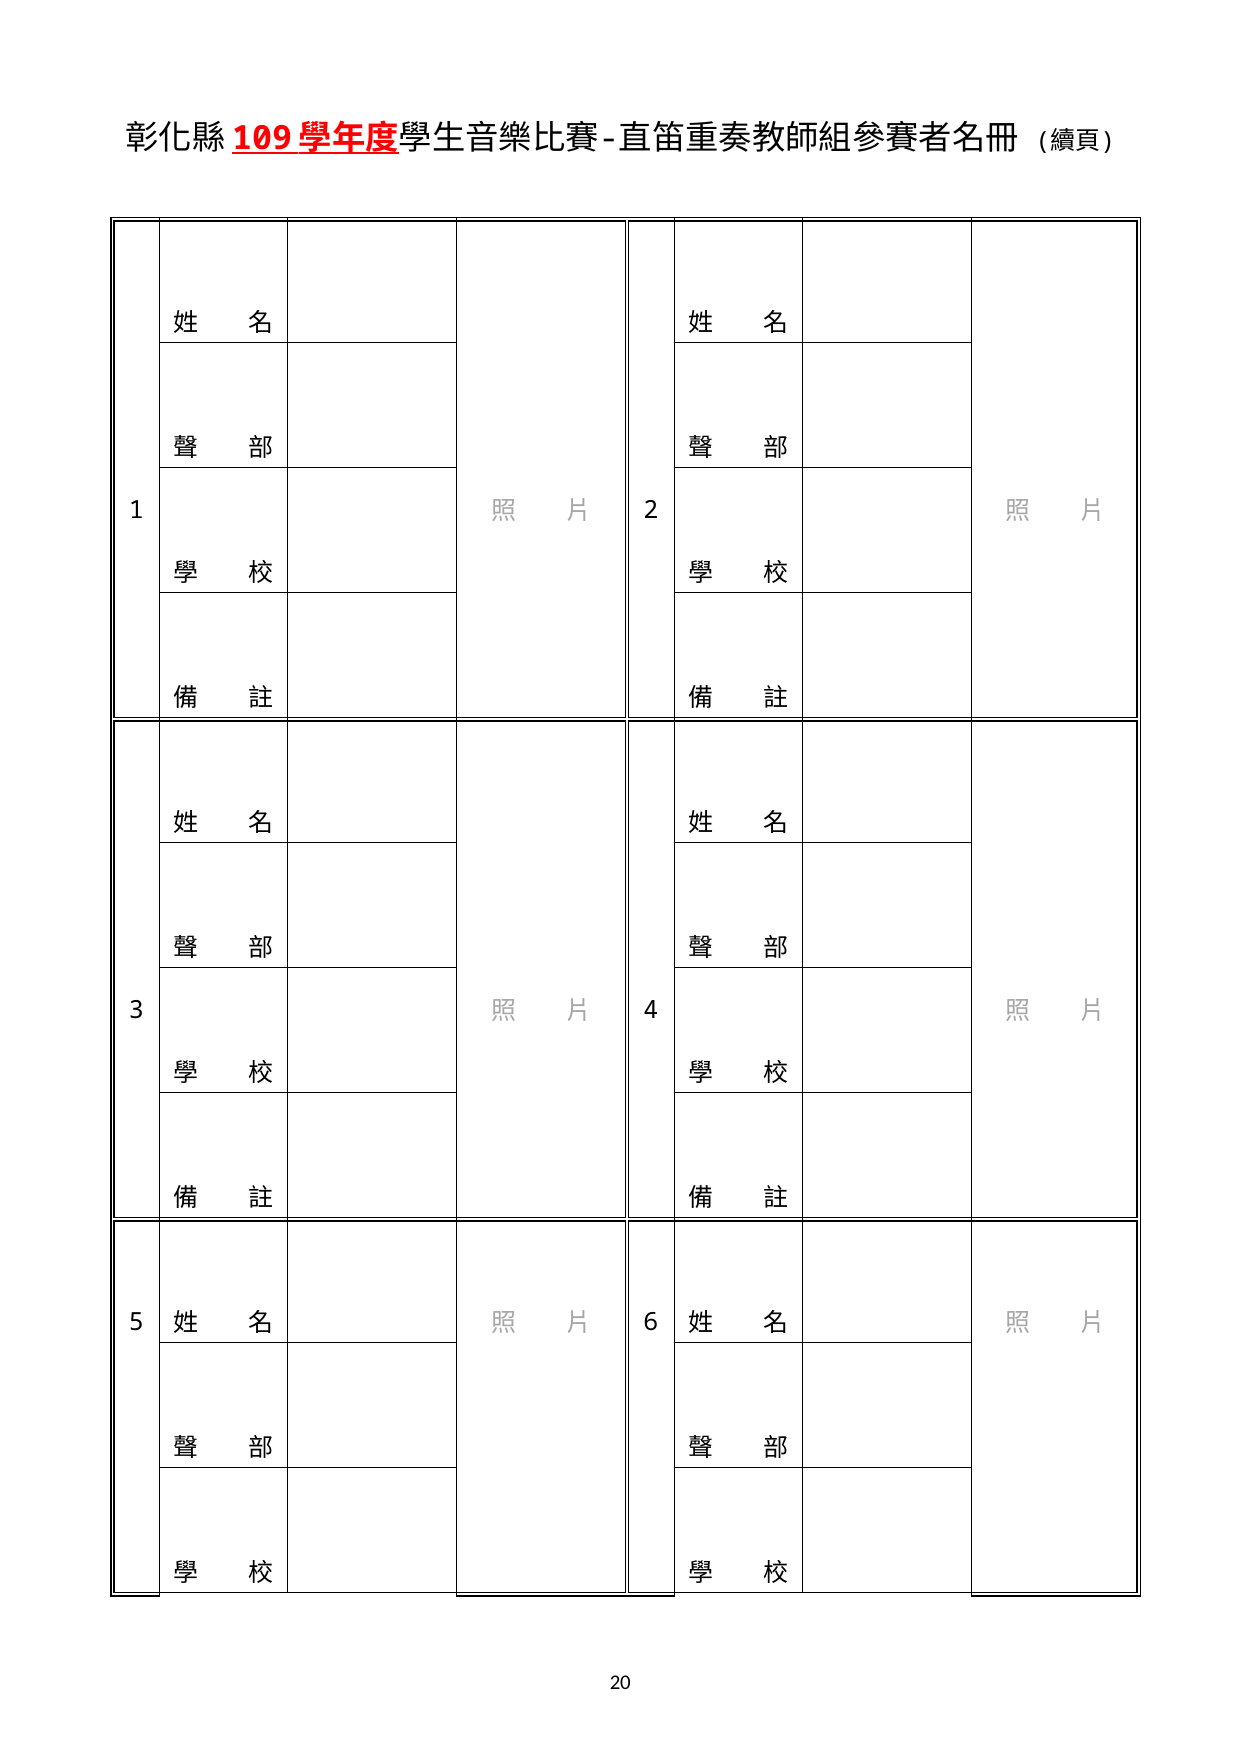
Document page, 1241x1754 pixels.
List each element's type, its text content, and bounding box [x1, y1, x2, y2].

table_cell [803, 468, 971, 592]
table_header 照 片 [457, 222, 625, 717]
table_cell [803, 1468, 971, 1592]
table_cell [288, 968, 456, 1092]
table_cell 學 校 [675, 968, 802, 1092]
table_header [288, 222, 456, 342]
table_cell [803, 1093, 971, 1217]
table_cell 姓 名 [675, 1222, 802, 1342]
table_cell 姓 名 [160, 1222, 287, 1342]
table_cell 姓 名 [675, 722, 802, 842]
table_cell [803, 1222, 971, 1342]
table_cell [288, 843, 456, 967]
table_cell 照 片 [457, 1222, 625, 1592]
table_cell 5 [115, 1222, 159, 1592]
table_cell [803, 968, 971, 1092]
table_cell 照 片 [972, 722, 1136, 1217]
table_cell 6 [629, 1222, 674, 1592]
table_header [803, 222, 971, 342]
table_cell [288, 722, 456, 842]
table_cell [803, 843, 971, 967]
table_cell 4 [629, 722, 674, 1217]
table_cell [803, 722, 971, 842]
table_cell 3 [115, 722, 159, 1217]
table_cell 聲 部 [160, 1343, 287, 1467]
table_header 1 [115, 222, 159, 717]
table_cell 學 校 [675, 1468, 802, 1592]
table_header 照 片 [972, 222, 1136, 717]
table_cell 備 註 [160, 1093, 287, 1217]
table_cell 聲 部 [675, 1343, 802, 1467]
table_cell 照 片 [972, 1222, 1136, 1592]
table_cell 聲 部 [160, 843, 287, 967]
table_header 2 [629, 222, 674, 717]
table_cell 聲 部 [675, 343, 802, 467]
table_cell [803, 1343, 971, 1467]
table_cell [288, 1093, 456, 1217]
table_cell 學 校 [160, 968, 287, 1092]
table_cell [803, 343, 971, 467]
table_cell 聲 部 [675, 843, 802, 967]
table_cell [288, 1468, 456, 1592]
table_cell 照 片 [457, 722, 625, 1217]
table_cell [288, 1222, 456, 1342]
table_cell 備 註 [675, 593, 802, 717]
table_cell [803, 593, 971, 717]
table_cell 聲 部 [160, 343, 287, 467]
table_cell [288, 468, 456, 592]
table_header 姓 名 [160, 222, 287, 342]
table_cell 學 校 [160, 468, 287, 592]
text 彰化縣109學年度學生音樂比賽-直笛重奏教師組參賽者名冊 (續頁) [112, 111, 1128, 159]
table_cell 學 校 [160, 1468, 287, 1592]
table_cell [288, 1343, 456, 1467]
table_header 姓 名 [675, 222, 802, 342]
table_cell 備 註 [675, 1093, 802, 1217]
table_cell [288, 593, 456, 717]
table_cell 學 校 [675, 468, 802, 592]
table_cell 姓 名 [160, 722, 287, 842]
table_cell [288, 343, 456, 467]
table_cell 備 註 [160, 593, 287, 717]
